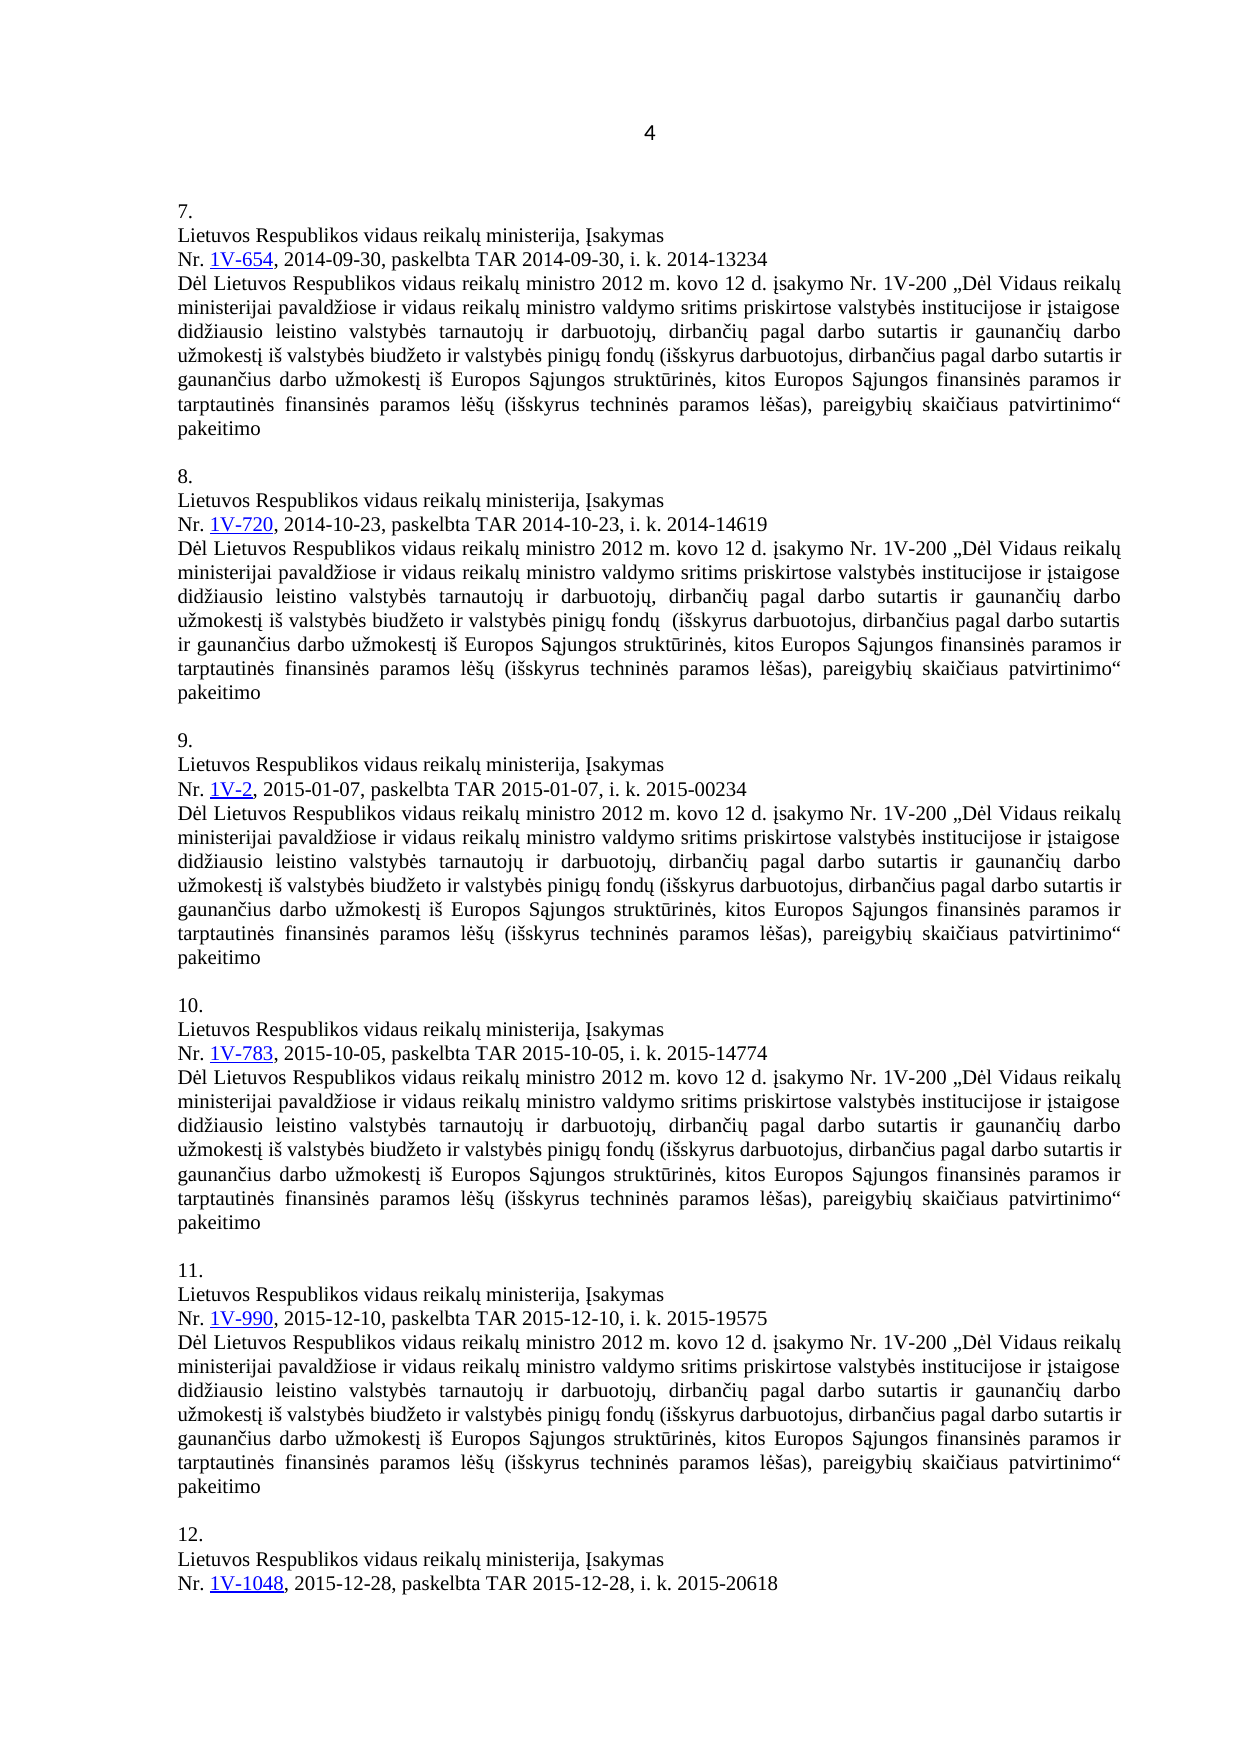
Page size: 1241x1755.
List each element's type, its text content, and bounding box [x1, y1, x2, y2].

text 10. [177, 993, 1122, 1017]
text 12. [177, 1522, 1122, 1546]
text Nr. 1V-1048, 2015-12-28, paskelbta TAR 2015-12-28, i. k. 2015-20618 [177, 1571, 1122, 1594]
text Lietuvos Respublikos vidaus reikalų ministerija, Įsakymas [177, 752, 1122, 776]
text Dėl Lietuvos Respublikos vidaus reikalų ministro 2012 m. kovo 12 d. įsakymo Nr. 1V-200 „Dėl Vidaus reikalų ministerijai pavaldžiose ir vidaus reikalų ministro valdymo sritims priskirtose valstybės institucijose ir įstaigose didžiausio leistino valstybės tarnautojų ir darbuotojų, dirbančių pagal darbo sutartis ir gaunančių darbo užmokestį iš valstybės biudžeto ir valstybės pinigų fondų (išskyrus darbuotojus, dirbančius pagal darbo sutartis ir gaunančius darbo užmokestį iš Europos Sąjungos struktūrinės, kitos Europos Sąjungos finansinės paramos ir tarptautinės finansinės paramos lėšų (išskyrus techninės paramos lėšas), pareigybių skaičiaus patvirtinimo“ pakeitimo [177, 536, 1122, 704]
text Dėl Lietuvos Respublikos vidaus reikalų ministro 2012 m. kovo 12 d. įsakymo Nr. 1V-200 „Dėl Vidaus reikalų ministerijai pavaldžiose ir vidaus reikalų ministro valdymo sritims priskirtose valstybės institucijose ir įstaigose didžiausio leistino valstybės tarnautojų ir darbuotojų, dirbančių pagal darbo sutartis ir gaunančių darbo užmokestį iš valstybės biudžeto ir valstybės pinigų fondų (išskyrus darbuotojus, dirbančius pagal darbo sutartis ir gaunančius darbo užmokestį iš Europos Sąjungos struktūrinės, kitos Europos Sąjungos finansinės paramos ir tarptautinės finansinės paramos lėšų (išskyrus techninės paramos lėšas), pareigybių skaičiaus patvirtinimo“ pakeitimo [177, 271, 1122, 439]
text 7. [177, 199, 1122, 223]
text Dėl Lietuvos Respublikos vidaus reikalų ministro 2012 m. kovo 12 d. įsakymo Nr. 1V-200 „Dėl Vidaus reikalų ministerijai pavaldžiose ir vidaus reikalų ministro valdymo sritims priskirtose valstybės institucijose ir įstaigose didžiausio leistino valstybės tarnautojų ir darbuotojų, dirbančių pagal darbo sutartis ir gaunančių darbo užmokestį iš valstybės biudžeto ir valstybės pinigų fondų (išskyrus darbuotojus, dirbančius pagal darbo sutartis ir gaunančius darbo užmokestį iš Europos Sąjungos struktūrinės, kitos Europos Sąjungos finansinės paramos ir tarptautinės finansinės paramos lėšų (išskyrus techninės paramos lėšas), pareigybių skaičiaus patvirtinimo“ pakeitimo [177, 1065, 1122, 1234]
text 8. [177, 464, 1122, 488]
text Lietuvos Respublikos vidaus reikalų ministerija, Įsakymas [177, 1282, 1122, 1306]
text Nr. 1V-783, 2015-10-05, paskelbta TAR 2015-10-05, i. k. 2015-14774 [177, 1041, 1122, 1065]
text Nr. 1V-990, 2015-12-10, paskelbta TAR 2015-12-10, i. k. 2015-19575 [177, 1306, 1122, 1330]
text Dėl Lietuvos Respublikos vidaus reikalų ministro 2012 m. kovo 12 d. įsakymo Nr. 1V-200 „Dėl Vidaus reikalų ministerijai pavaldžiose ir vidaus reikalų ministro valdymo sritims priskirtose valstybės institucijose ir įstaigose didžiausio leistino valstybės tarnautojų ir darbuotojų, dirbančių pagal darbo sutartis ir gaunančių darbo užmokestį iš valstybės biudžeto ir valstybės pinigų fondų (išskyrus darbuotojus, dirbančius pagal darbo sutartis ir gaunančius darbo užmokestį iš Europos Sąjungos struktūrinės, kitos Europos Sąjungos finansinės paramos ir tarptautinės finansinės paramos lėšų (išskyrus techninės paramos lėšas), pareigybių skaičiaus patvirtinimo“ pakeitimo [177, 801, 1122, 969]
text 9. [177, 728, 1122, 752]
text Lietuvos Respublikos vidaus reikalų ministerija, Įsakymas [177, 488, 1122, 512]
text Dėl Lietuvos Respublikos vidaus reikalų ministro 2012 m. kovo 12 d. įsakymo Nr. 1V-200 „Dėl Vidaus reikalų ministerijai pavaldžiose ir vidaus reikalų ministro valdymo sritims priskirtose valstybės institucijose ir įstaigose didžiausio leistino valstybės tarnautojų ir darbuotojų, dirbančių pagal darbo sutartis ir gaunančių darbo užmokestį iš valstybės biudžeto ir valstybės pinigų fondų (išskyrus darbuotojus, dirbančius pagal darbo sutartis ir gaunančius darbo užmokestį iš Europos Sąjungos struktūrinės, kitos Europos Sąjungos finansinės paramos ir tarptautinės finansinės paramos lėšų (išskyrus techninės paramos lėšas), pareigybių skaičiaus patvirtinimo“ pakeitimo [177, 1330, 1122, 1498]
text 11. [177, 1258, 1122, 1282]
text Nr. 1V-720, 2014-10-23, paskelbta TAR 2014-10-23, i. k. 2014-14619 [177, 512, 1122, 536]
text Nr. 1V-654, 2014-09-30, paskelbta TAR 2014-09-30, i. k. 2014-13234 [177, 247, 1122, 271]
text Nr. 1V-2, 2015-01-07, paskelbta TAR 2015-01-07, i. k. 2015-00234 [177, 776, 1122, 801]
text Lietuvos Respublikos vidaus reikalų ministerija, Įsakymas [177, 223, 1122, 247]
text Lietuvos Respublikos vidaus reikalų ministerija, Įsakymas [177, 1546, 1122, 1571]
text Lietuvos Respublikos vidaus reikalų ministerija, Įsakymas [177, 1017, 1122, 1041]
